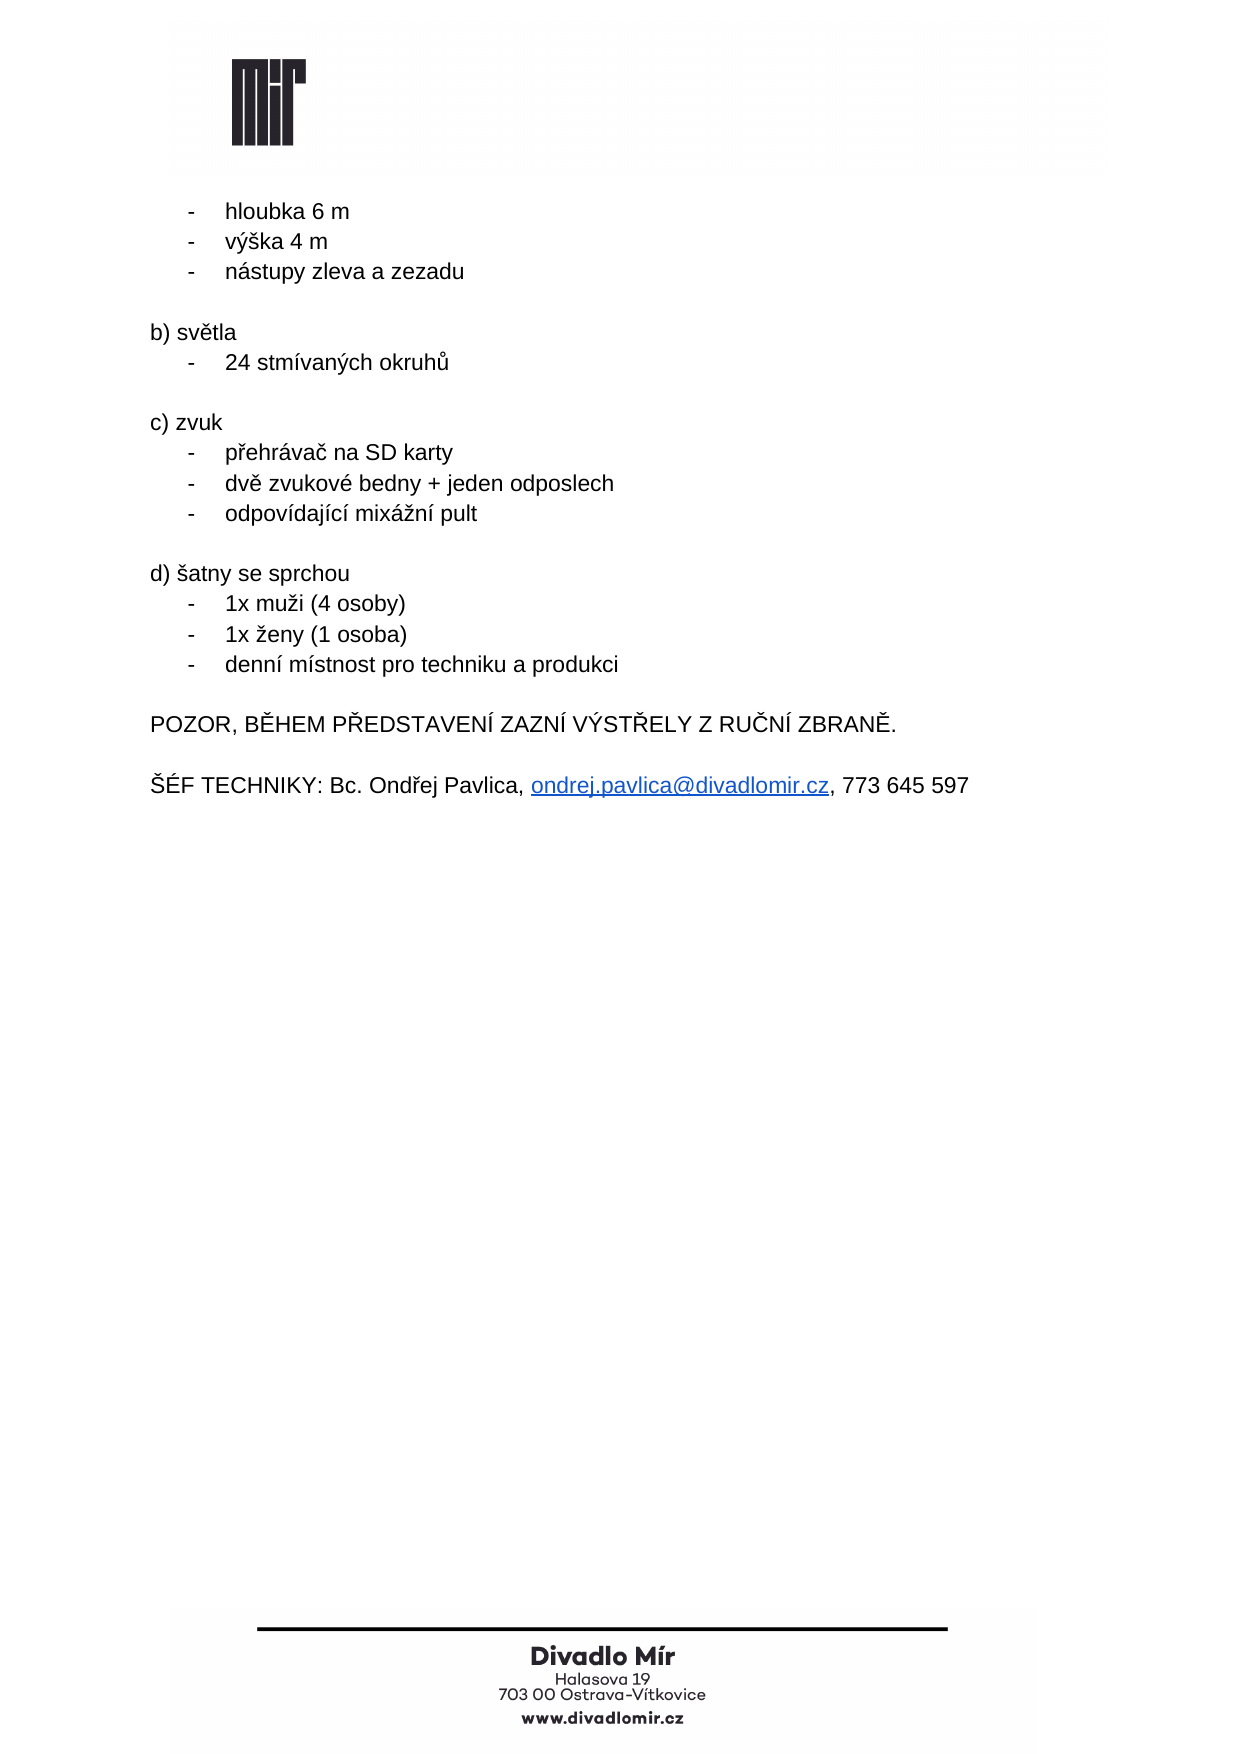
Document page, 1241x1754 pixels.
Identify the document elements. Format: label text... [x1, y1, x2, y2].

list nástupy zleva a zezadu [187, 258, 1090, 284]
picture [168, 18, 1110, 175]
text c) zvuk [150, 409, 1090, 435]
list hloubka 6 m [187, 150, 1090, 224]
list přehrávač na SD karty [187, 439, 1090, 466]
text POZOR, BĚHEM PŘEDSTAVENÍ ZAZNÍ VÝSTŘELY Z RUČNÍ ZBRANĚ. [150, 711, 1090, 737]
text d) šatny se sprchou [150, 560, 1090, 586]
list 24 stmívaných okruhů [187, 349, 1090, 375]
list dvě zvukové bedny + jeden odposlech [187, 469, 1090, 496]
text ŠÉF TECHNIKY: Bc. Ondřej Pavlica, ondrej.pavlica@divadlomir.cz, 773 645 597 [150, 772, 1090, 798]
list výška 4 m [187, 228, 1090, 254]
text b) světla [150, 318, 1090, 345]
list 1x ženy (1 osoba) [187, 621, 1090, 647]
list denní místnost pro techniku a produkci [187, 651, 1090, 677]
picture [168, 1608, 1037, 1754]
list 1x muži (4 osoby) [187, 590, 1090, 617]
list odpovídající mixážní pult [187, 500, 1090, 526]
